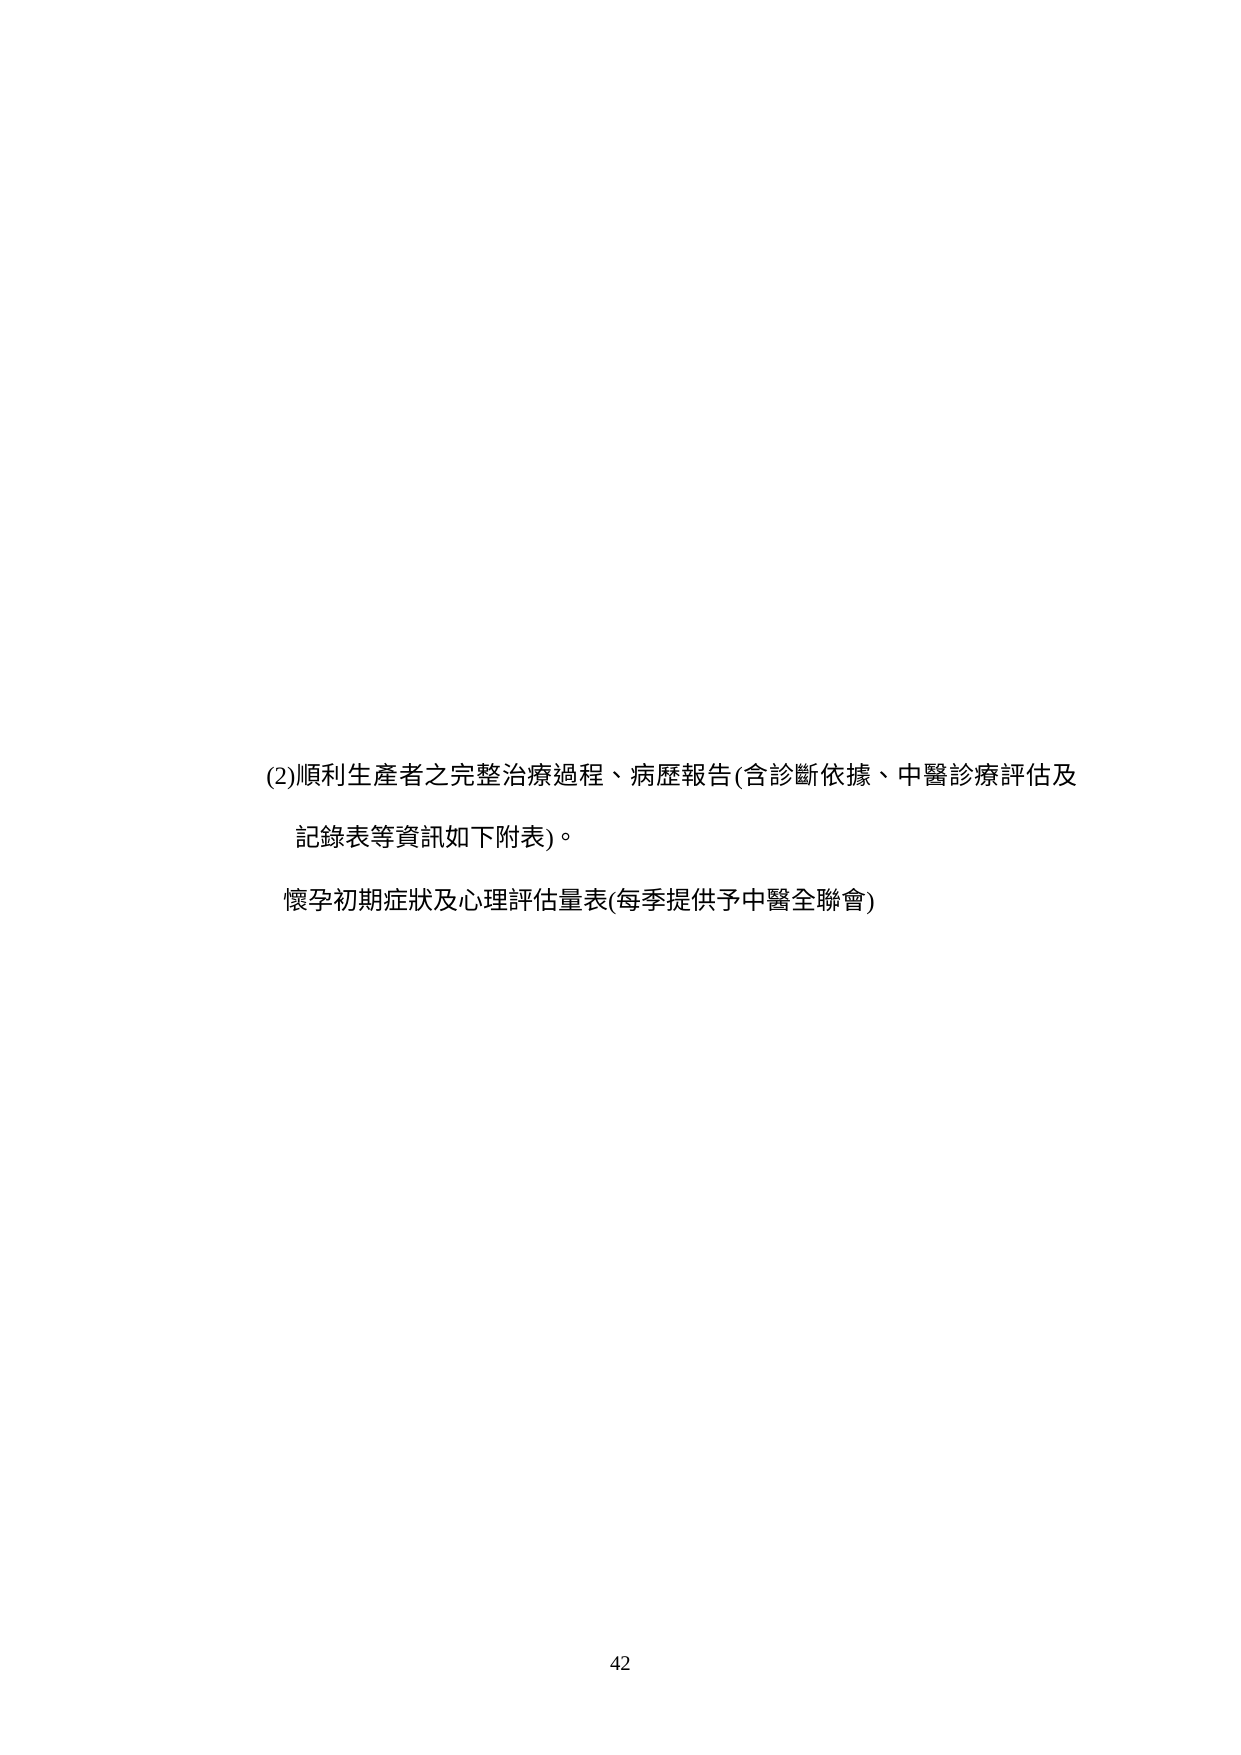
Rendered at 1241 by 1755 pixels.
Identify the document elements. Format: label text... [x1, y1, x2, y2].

text (2)順利生產者之完整治療過程、病歷報告(含診斷依據、中醫診療評估及記錄表等資訊如下附表)。 [266, 732, 1078, 857]
text 懷孕初期症狀及心理評估量表(每季提供予中醫全聯會) [277, 857, 1078, 919]
